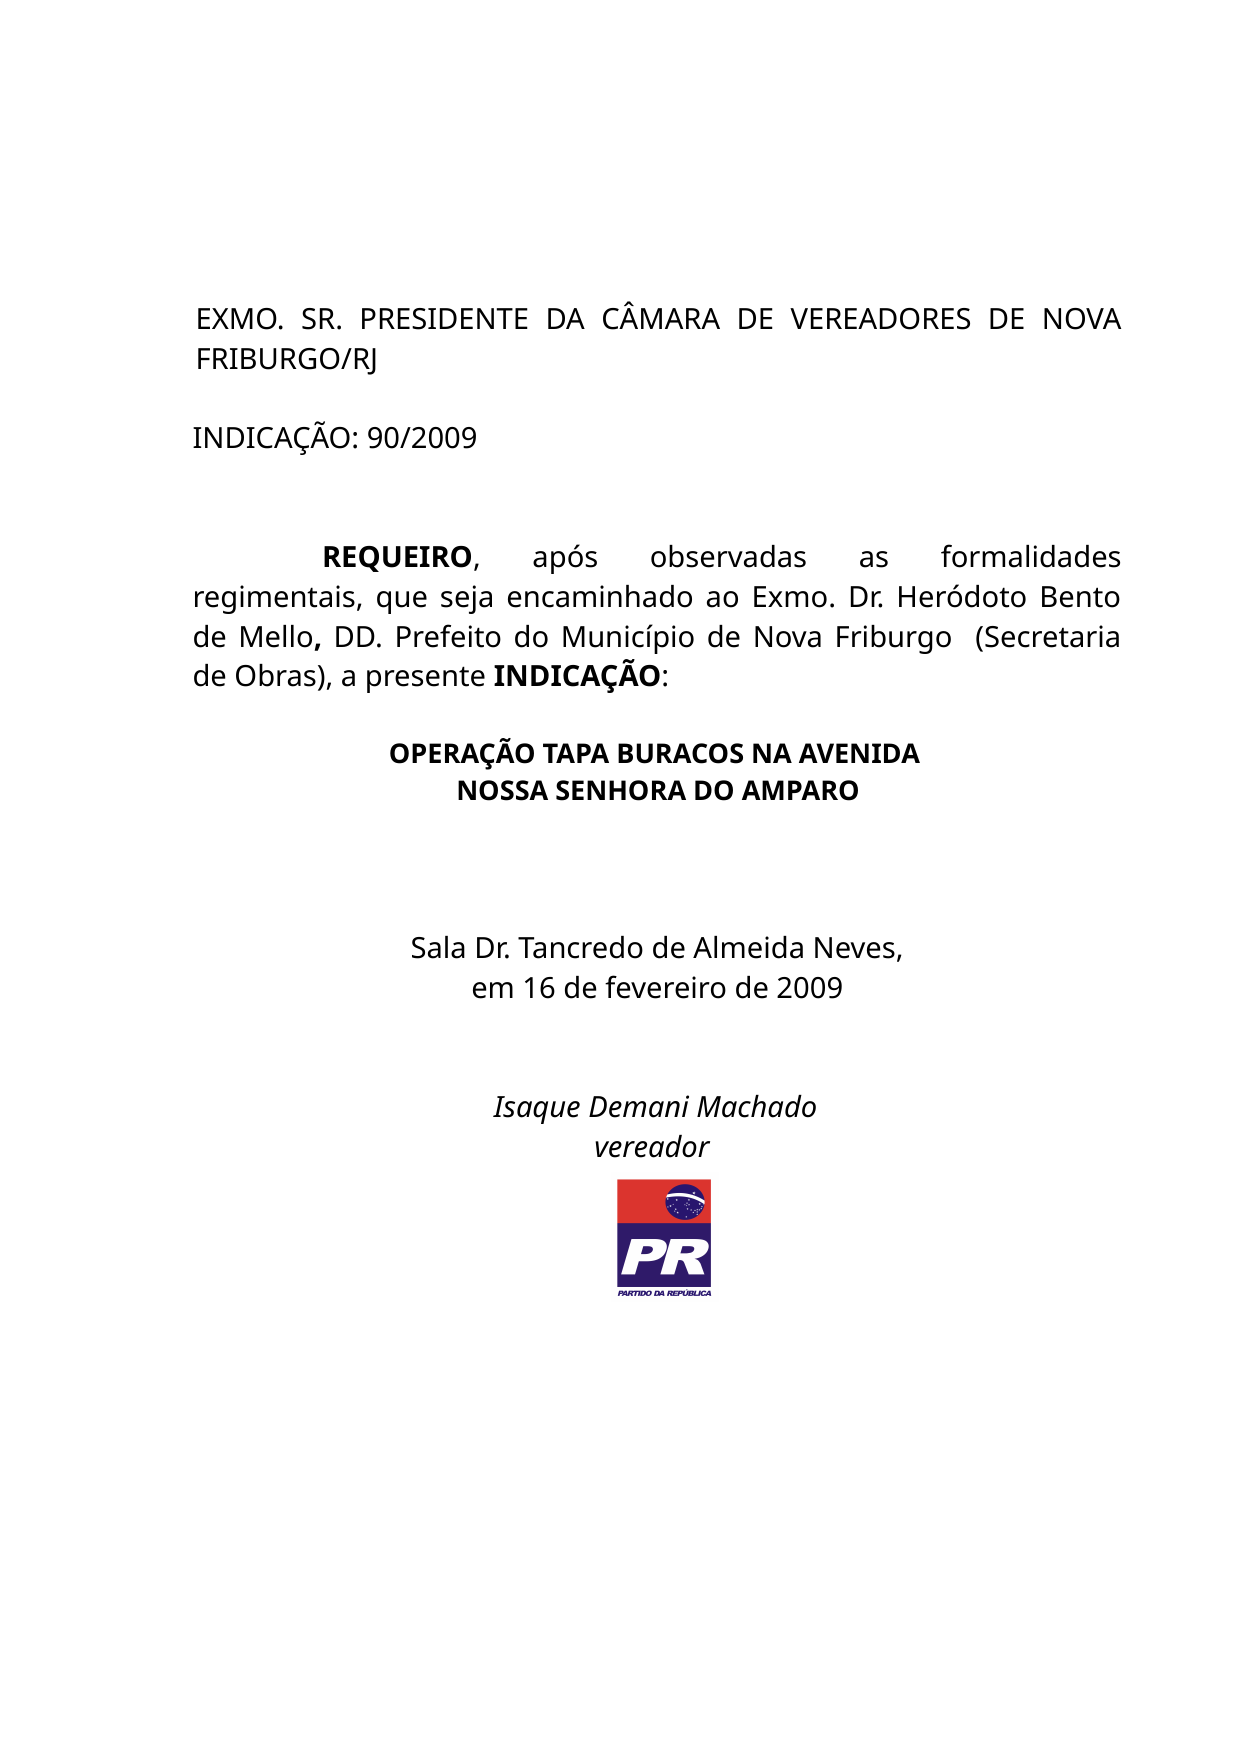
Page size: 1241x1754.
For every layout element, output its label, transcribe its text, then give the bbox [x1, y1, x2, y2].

picture [611, 1172, 719, 1302]
text INDICAÇÃO: 90/2009 [192, 417, 1122, 457]
text REQUEIRO, após observadas as formalidades regimentais, que seja encaminhado ao Exmo. Dr. Heródoto Bento de Mello, DD. Prefeito do Município de Nova Friburgo (Secretaria de Obras), a presente INDICAÇÃO: [192, 537, 1122, 695]
text em 16 de fevereiro de 2009 [192, 967, 1122, 1007]
text EXMO. SR. PRESIDENTE DA CÂMARA DE VEREADORES DE NOVA FRIBURGO/RJ [195, 298, 1122, 378]
text Isaque Demani Machado [192, 1087, 1122, 1126]
text NOSSA SENHORA DO AMPARO [192, 772, 1122, 809]
text vereador [192, 1126, 1122, 1166]
text Sala Dr. Tancredo de Almeida Neves, [192, 928, 1122, 967]
text OPERAÇÃO TAPA BURACOS NA AVENIDA [192, 735, 1122, 772]
